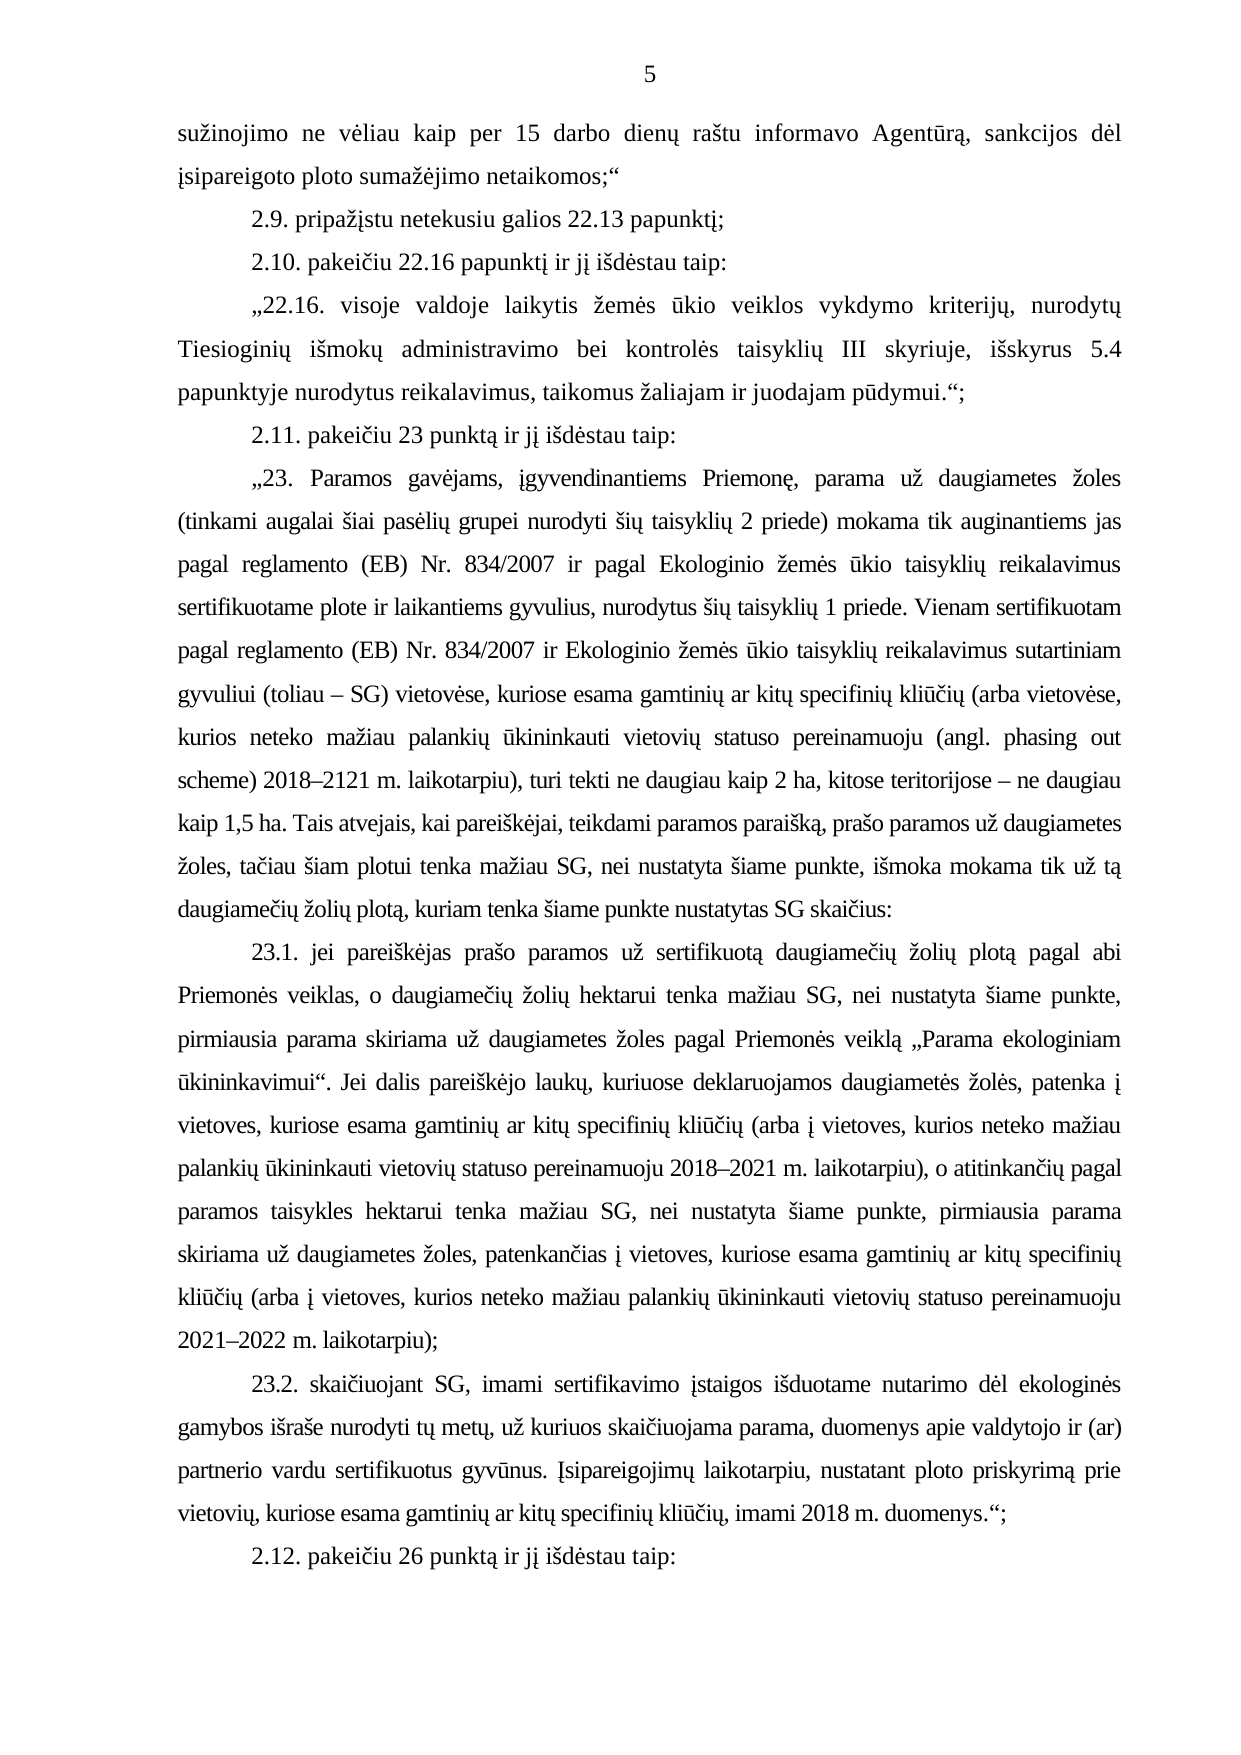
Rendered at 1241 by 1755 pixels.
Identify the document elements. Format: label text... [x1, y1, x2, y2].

text „22.16. visoje valdoje laikytis žemės ūkio veiklos vykdymo kriterijų, nurodytų Tiesioginių išmokų administravimo bei kontrolės taisyklių III skyriuje, išskyrus 5.4 papunktyje nurodytus reikalavimus, taikomus žaliajam ir juodajam pūdymui.“; [177, 291, 1122, 406]
text 2.11. pakeičiu 23 punktą ir jį išdėstau taip: [177, 420, 1093, 449]
text sužinojimo ne vėliau kaip per 15 darbo dienų raštu informavo Agentūrą, sankcijos dėl įsipareigoto ploto sumažėjimo netaikomos;“ [177, 118, 1122, 190]
text „23. Paramos gavėjams, įgyvendinantiems Priemonę, parama už daugiametes žoles (tinkami augalai šiai pasėlių grupei nurodyti šių taisyklių 2 priede) mokama tik auginantiems jas pagal reglamento (EB) Nr. 834/2007 ir pagal Ekologinio žemės ūkio taisyklių reikalavimus sertifikuotame plote ir laikantiems gyvulius, nurodytus šių taisyklių 1 priede. Vienam sertifikuotam pagal reglamento (EB) Nr. 834/2007 ir Ekologinio žemės ūkio taisyklių reikalavimus sutartiniam gyvuliui (toliau – SG) vietovėse, kuriose esama gamtinių ar kitų specifinių kliūčių (arba vietovėse, kurios neteko mažiau palankių ūkininkauti vietovių statuso pereinamuoju (angl. phasing out scheme) 2018–2121 m. laikotarpiu), turi tekti ne daugiau kaip 2 ha, kitose teritorijose – ne daugiau kaip 1,5 ha. Tais atvejais, kai pareiškėjai, teikdami paramos paraišką, prašo paramos už daugiametes žoles, tačiau šiam plotui tenka mažiau SG, nei nustatyta šiame punkte, išmoka mokama tik už tą daugiamečių žolių plotą, kuriam tenka šiame punkte nustatytas SG skaičius: [177, 463, 1122, 923]
text 23.1. jei pareiškėjas prašo paramos už sertifikuotą daugiamečių žolių plotą pagal abi Priemonės veiklas, o daugiamečių žolių hektarui tenka mažiau SG, nei nustatyta šiame punkte, pirmiausia parama skiriama už daugiametes žoles pagal Priemonės veiklą „Parama ekologiniam ūkininkavimui“. Jei dalis pareiškėjo laukų, kuriuose deklaruojamos daugiametės žolės, patenka į vietoves, kuriose esama gamtinių ar kitų specifinių kliūčių (arba į vietoves, kurios neteko mažiau palankių ūkininkauti vietovių statuso pereinamuoju 2018–2021 m. laikotarpiu), o atitinkančių pagal paramos taisykles hektarui tenka mažiau SG, nei nustatyta šiame punkte, pirmiausia parama skiriama už daugiametes žoles, patenkančias į vietoves, kuriose esama gamtinių ar kitų specifinių kliūčių (arba į vietoves, kurios neteko mažiau palankių ūkininkauti vietovių statuso pereinamuoju 2021–2022 m. laikotarpiu); [177, 937, 1122, 1354]
text 2.10. pakeičiu 22.16 papunktį ir jį išdėstau taip: [177, 247, 1093, 276]
text 23.2. skaičiuojant SG, imami sertifikavimo įstaigos išduotame nutarimo dėl ekologinės gamybos išraše nurodyti tų metų, už kuriuos skaičiuojama parama, duomenys apie valdytojo ir (ar) partnerio vardu sertifikuotus gyvūnus. Įsipareigojimų laikotarpiu, nustatant ploto priskyrimą prie vietovių, kuriose esama gamtinių ar kitų specifinių kliūčių, imami 2018 m. duomenys.“; [177, 1369, 1122, 1527]
text 2.9. pripažįstu netekusiu galios 22.13 papunktį; [177, 204, 1093, 233]
text 2.12. pakeičiu 26 punktą ir jį išdėstau taip: [177, 1541, 1093, 1570]
